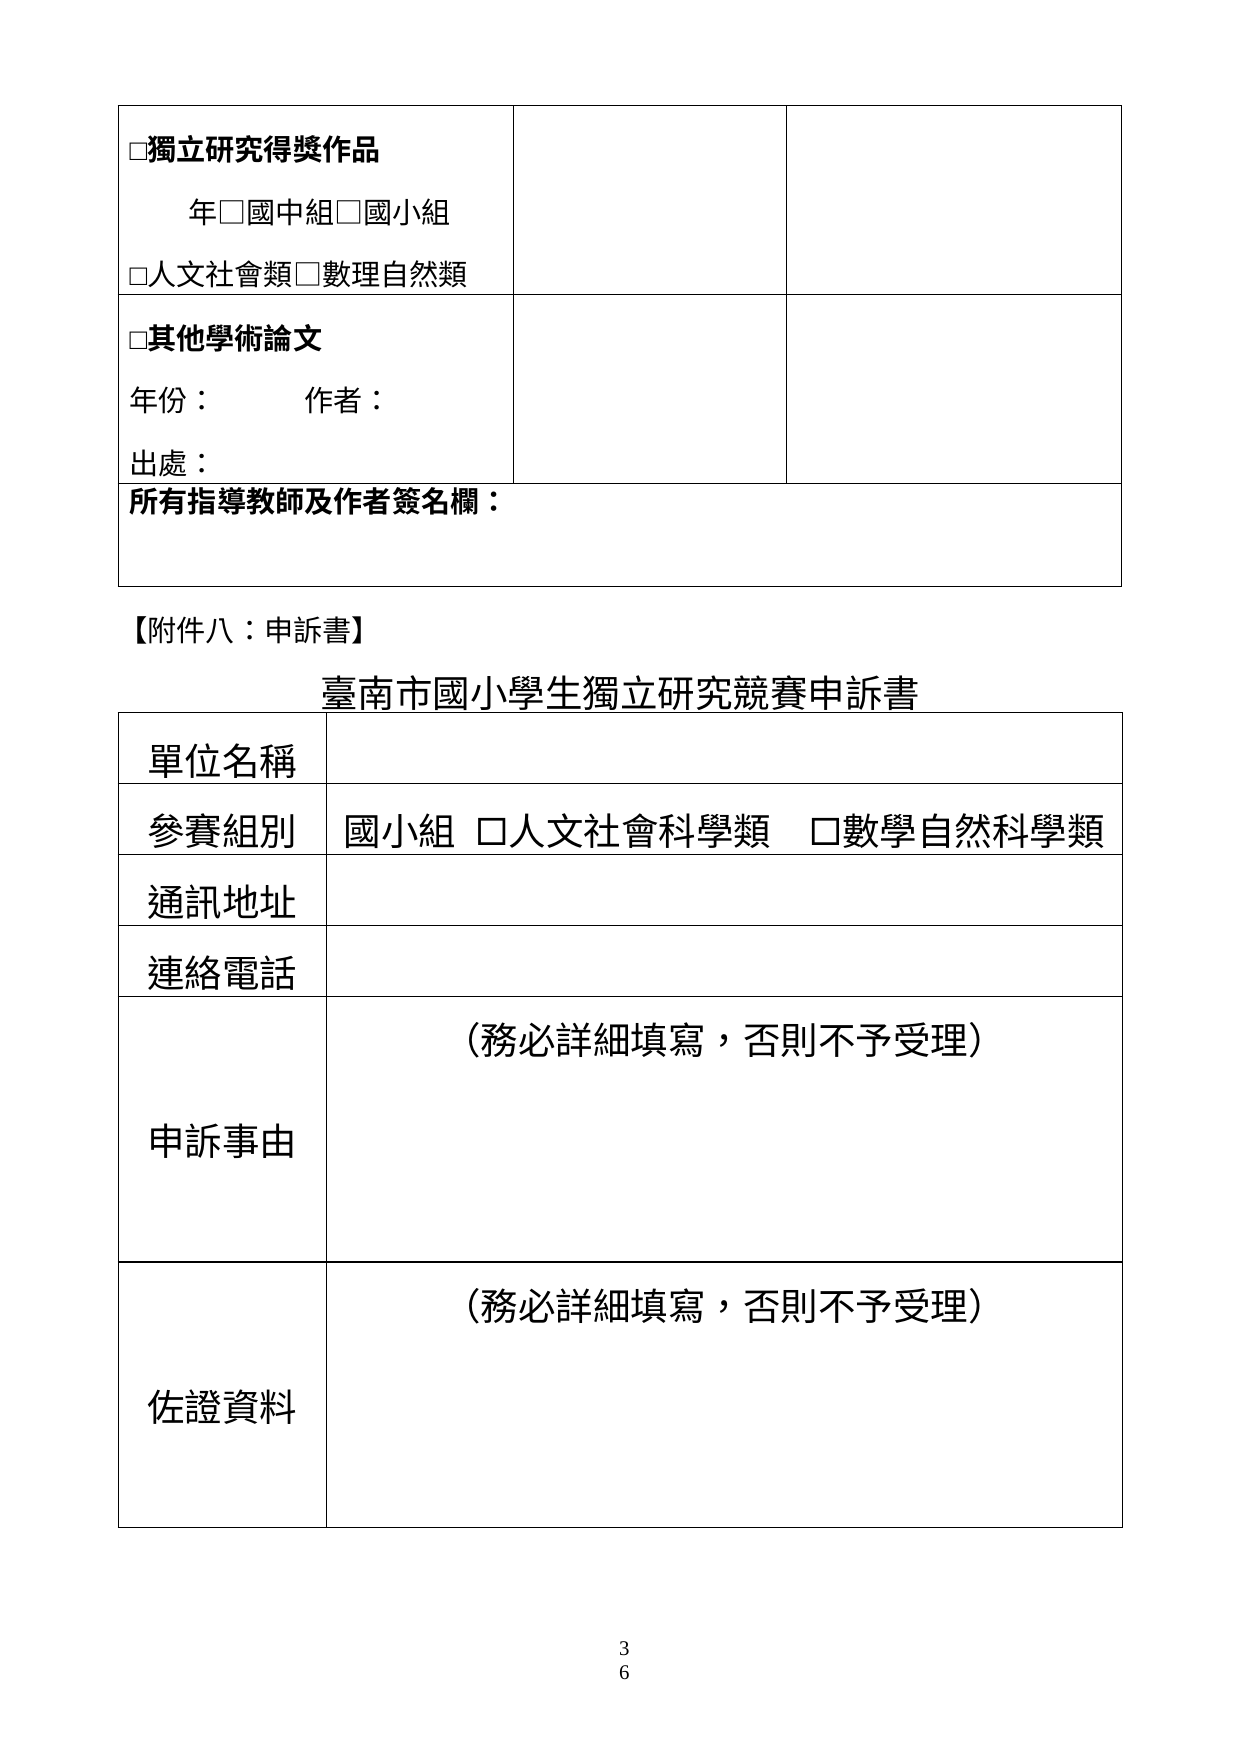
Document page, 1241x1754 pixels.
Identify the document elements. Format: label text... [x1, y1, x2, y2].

table_cell 國小組 人文社會科學類 數學自然科學類 [327, 784, 1122, 854]
table_header 單位名稱 [119, 713, 326, 783]
table_cell （務必詳細填寫，否則不予受理） [327, 1263, 1122, 1527]
table_cell 申訴事由 [119, 997, 326, 1261]
table_cell 佐證資料 [119, 1263, 326, 1527]
table_header [327, 713, 1122, 783]
table_cell □其他學術論文 年份： 作者： 出處： [119, 295, 513, 482]
table_cell □獨立研究得獎作品 年□國中組□國小組 □人文社會類□數理自然類 [119, 106, 513, 294]
table_cell 參賽組別 [119, 784, 326, 854]
table_cell （務必詳細填寫，否則不予受理） [327, 997, 1122, 1261]
table_cell [327, 926, 1122, 996]
table_cell [514, 106, 786, 294]
table_cell [327, 855, 1122, 925]
table_cell 所有指導教師及作者簽名欄： [119, 484, 1121, 586]
text 臺南市國小學生獨立研究競賽申訴書 [118, 650, 1122, 712]
table_cell [787, 106, 1121, 294]
table_cell 通訊地址 [119, 855, 326, 925]
table_cell 連絡電話 [119, 926, 326, 996]
table_cell [514, 295, 786, 482]
table_cell [787, 295, 1121, 482]
text 【附件八：申訴書】 [118, 587, 1122, 650]
